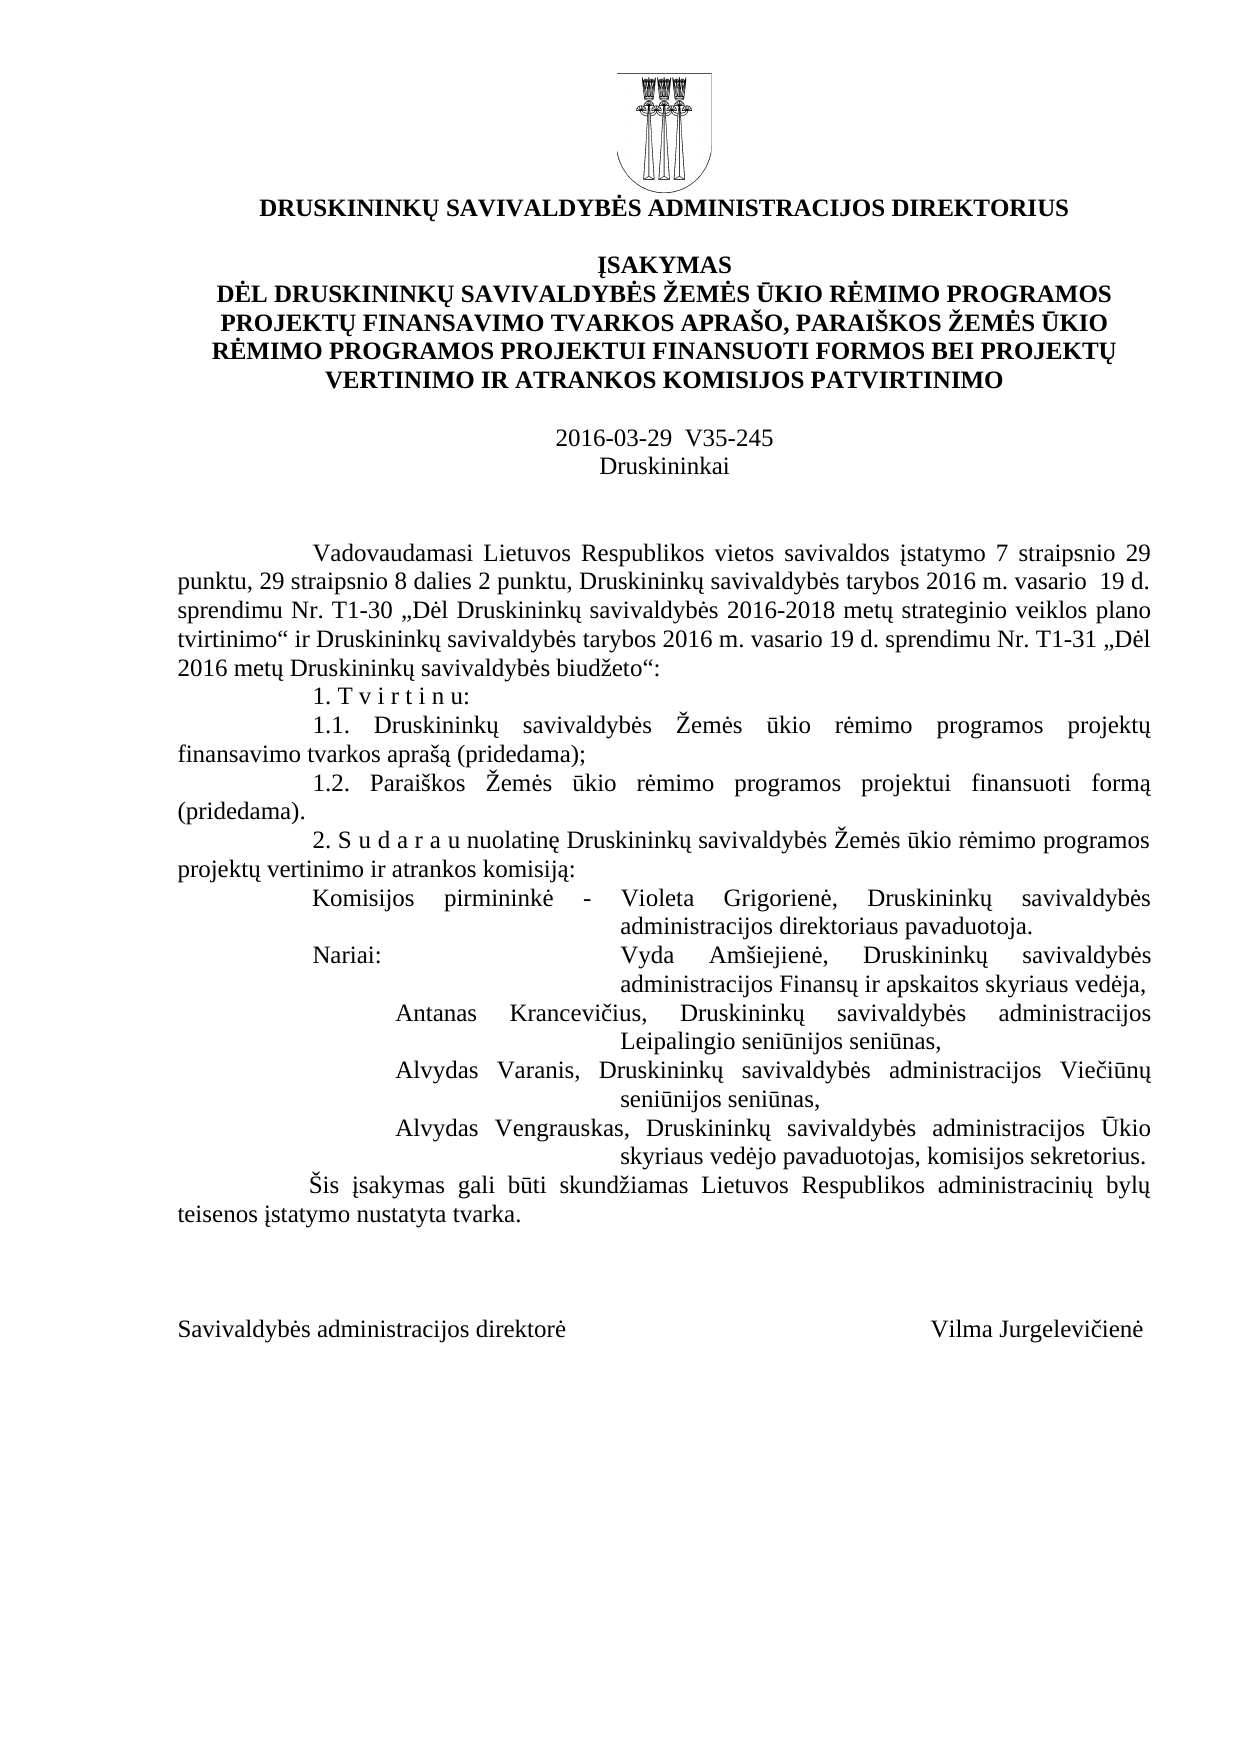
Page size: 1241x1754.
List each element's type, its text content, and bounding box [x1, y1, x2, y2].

text DĖL DRUSKININKŲ SAVIVALDYBĖS ŽEMĖS ŪKIO RĖMIMO PROGRAMOS PROJEKTŲ FINANSAVIMO TVARKOS APRAŠO, PARAIŠKOS ŽEMĖS ŪKIO RĖMIMO PROGRAMOS PROJEKTUI FINANSUOTI FORMOS BEI PROJEKTŲ VERTINIMO IR ATRANKOS KOMISIJOS PATVIRTINIMO [177, 279, 1152, 394]
text 1. T v i r t i n u: [177, 681, 1152, 710]
text Antanas Krancevičius, Druskininkų savivaldybės administracijos Leipalingio seniūnijos seniūnas, [395, 998, 1152, 1055]
text 2. S u d a r a u nuolatinę Druskininkų savivaldybės Žemės ūkio rėmimo programos projektų vertinimo ir atrankos komisiją: [177, 825, 1152, 883]
text Alvydas Varanis, Druskininkų savivaldybės administracijos Viečiūnų seniūnijos seniūnas, [395, 1055, 1152, 1113]
text Druskininkai [177, 451, 1152, 480]
text Vadovaudamasi Lietuvos Respublikos vietos savivaldos įstatymo 7 straipsnio 29 punktu, 29 straipsnio 8 dalies 2 punktu, Druskininkų savivaldybės tarybos 2016 m. vasario 19 d. sprendimu Nr. T1-30 „Dėl Druskininkų savivaldybės 2016-2018 metų strateginio veiklos plano tvirtinimo“ ir Druskininkų savivaldybės tarybos 2016 m. vasario 19 d. sprendimu Nr. T1-31 „Dėl 2016 metų Druskininkų savivaldybės biudžeto“: [177, 538, 1152, 681]
text 1.2. Paraiškos Žemės ūkio rėmimo programos projektui finansuoti formą (pridedama). [177, 768, 1152, 825]
text DRUSKININKŲ SAVIVALDYBĖS ADMINISTRACIJOS DIREKTORIUS [177, 193, 1152, 221]
text 2016-03-29 V35-245 [177, 423, 1152, 451]
text Šis įsakymas gali būti skundžiamas Lietuvos Respublikos administracinių bylų teisenos įstatymo nustatyta tvarka. [177, 1170, 1152, 1228]
text Komisijos pirmininkė - Violeta Grigorienė, Druskininkų savivaldybės administracijos direktoriaus pavaduotoja. [312, 883, 1152, 940]
text Nariai: Vyda Amšiejienė, Druskininkų savivaldybės administracijos Finansų ir apskaitos skyriaus vedėja, [312, 940, 1152, 998]
text Savivaldybės administracijos direktorė Vilma Jurgelevičienė [177, 1314, 1152, 1343]
text 1.1. Druskininkų savivaldybės Žemės ūkio rėmimo programos projektų finansavimo tvarkos aprašą (pridedama); [177, 710, 1152, 768]
text ĮSAKYMAS [177, 250, 1152, 279]
text Alvydas Vengrauskas, Druskininkų savivaldybės administracijos Ūkio skyriaus vedėjo pavaduotojas, komisijos sekretorius. [395, 1113, 1152, 1170]
